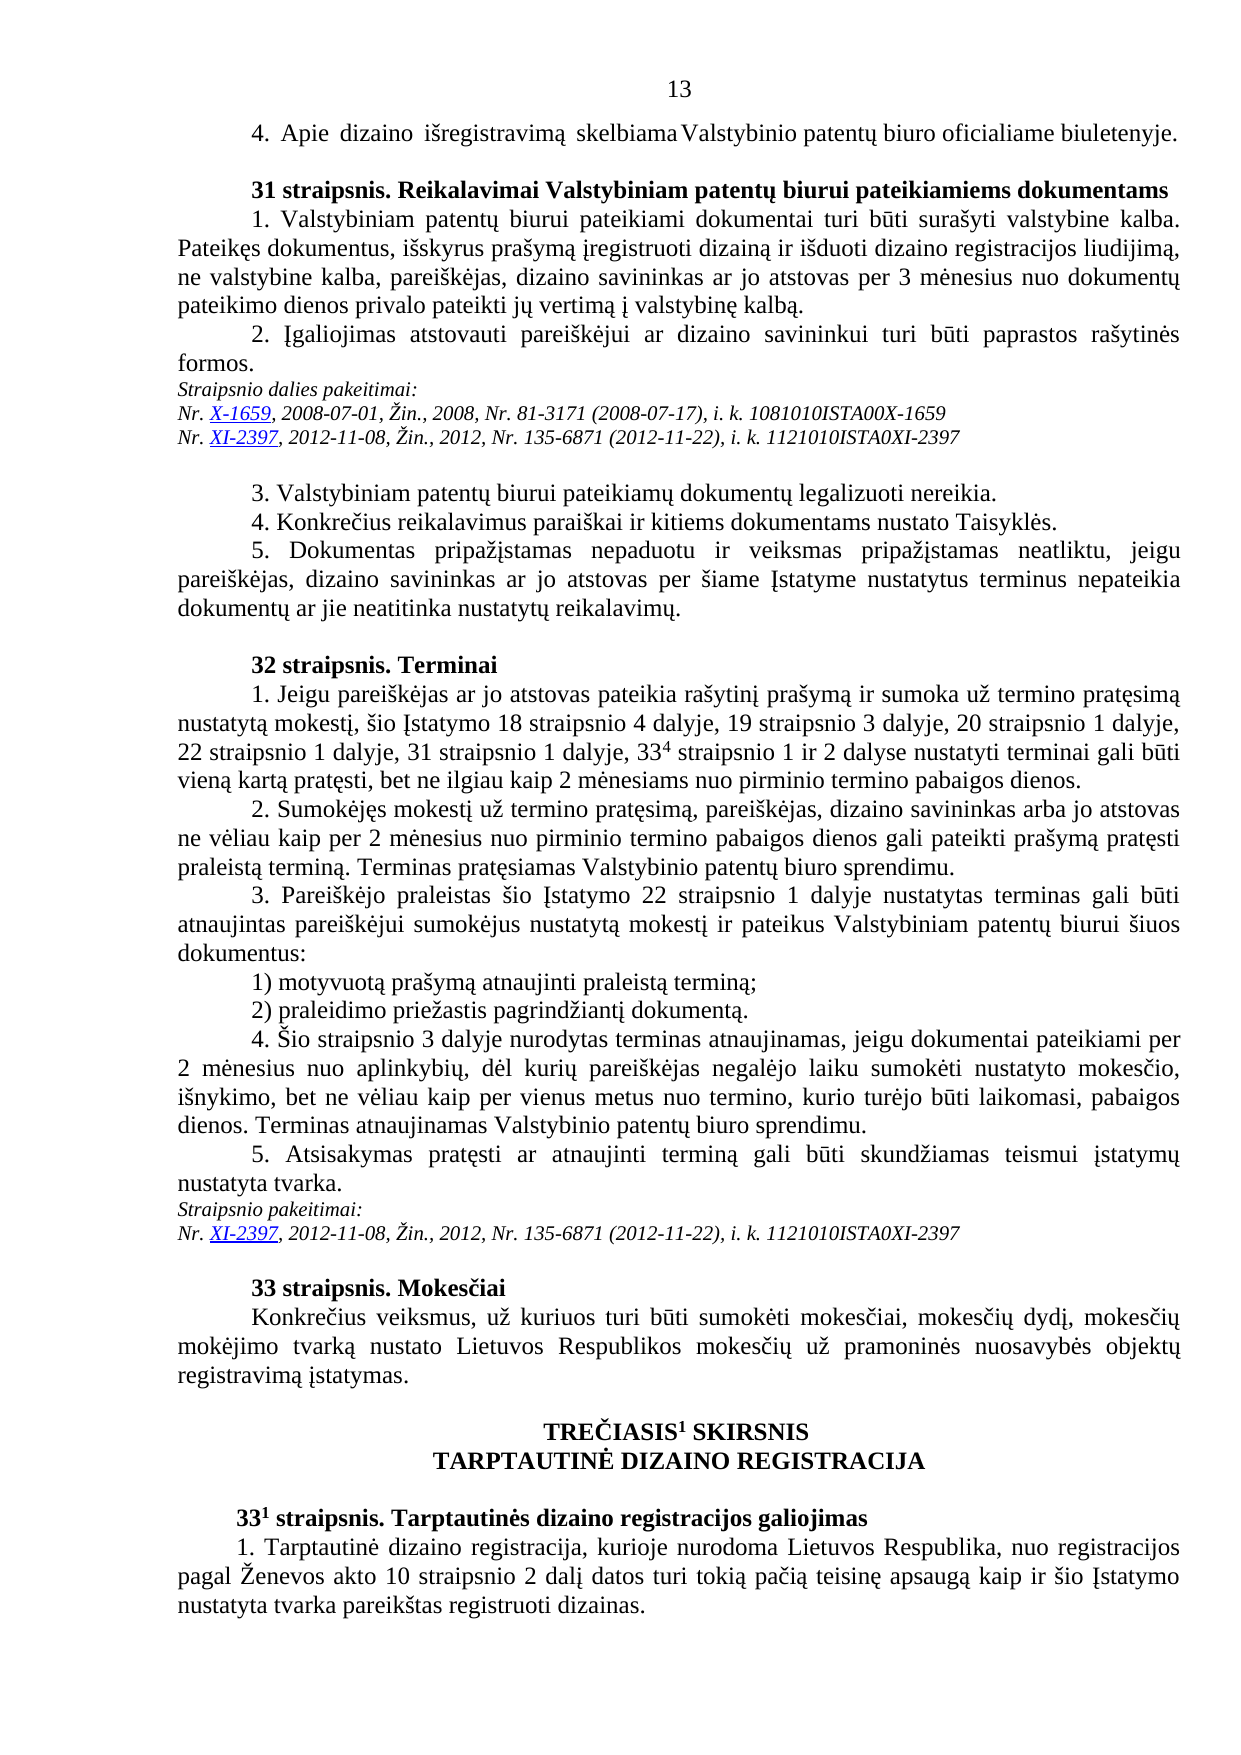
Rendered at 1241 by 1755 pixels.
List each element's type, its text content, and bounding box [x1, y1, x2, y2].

text TARPTAUTINĖ DIZAINO REGISTRACIJA [177, 1446, 1181, 1475]
text Konkrečius veiksmus, už kuriuos turi būti sumokėti mokesčiai, mokesčių dydį, mokesčių mokėjimo tvarką nustato Lietuvos Respublikos mokesčių už pramoninės nuosavybės objektų registravimą įstatymas. [177, 1302, 1181, 1388]
text 5. Atsisakymas pratęsti ar atnaujinti terminą gali būti skundžiamas teismui įstatymų nustatyta tvarka. [177, 1139, 1181, 1197]
text 4. Konkrečius reikalavimus paraiškai ir kitiems dokumentams nustato Taisyklės. [177, 507, 1181, 535]
text 1. Jeigu pareiškėjas ar jo atstovas pateikia rašytinį prašymą ir sumoka už termino pratęsimą nustatytą mokestį, šio Įstatymo 18 straipsnio 4 dalyje, 19 straipsnio 3 dalyje, 20 straipsnio 1 dalyje, 22 straipsnio 1 dalyje, 31 straipsnio 1 dalyje, 334 straipsnio 1 ir 2 dalyse nustatyti terminai gali būti vieną kartą pratęsti, bet ne ilgiau kaip 2 mėnesiams nuo pirminio termino pabaigos dienos. [177, 679, 1181, 794]
text Straipsnio pakeitimai: [177, 1197, 1181, 1221]
text 5. Dokumentas pripažįstamas nepaduotu ir veiksmas pripažįstamas neatliktu, jeigu pareiškėjas, dizaino savininkas ar jo atstovas per šiame Įstatyme nustatytus terminus nepateikia dokumentų ar jie neatitinka nustatytų reikalavimų. [177, 535, 1181, 622]
text 32 straipsnis. Terminai [177, 650, 1181, 679]
text 1. Tarptautinė dizaino registracija, kurioje nurodoma Lietuvos Respublika, nuo registracijos pagal Ženevos akto 10 straipsnio 2 dalį datos turi tokią pačią teisinę apsaugą kaip ir šio Įstatymo nustatyta tvarka pareikštas registruoti dizainas. [177, 1532, 1181, 1618]
text 1) motyvuotą prašymą atnaujinti praleistą terminą; [177, 967, 1181, 995]
text 3. Valstybiniam patentų biurui pateikiamų dokumentų legalizuoti nereikia. [177, 478, 1181, 507]
text 2) praleidimo priežastis pagrindžiantį dokumentą. [177, 995, 1181, 1024]
text 331 straipsnis. Tarptautinės dizaino registracijos galiojimas [177, 1503, 1181, 1532]
text 2. Įgaliojimas atstovauti pareiškėjui ar dizaino savininkui turi būti paprastos rašytinės formos. [177, 319, 1181, 377]
text 4. Apie dizaino išregistravimą skelbiama Valstybinio patentų biuro oficialiame biuletenyje. [177, 118, 1181, 147]
text 3. Pareiškėjo praleistas šio Įstatymo 22 straipsnio 1 dalyje nustatytas terminas gali būti atnaujintas pareiškėjui sumokėjus nustatytą mokestį ir pateikus Valstybiniam patentų biurui šiuos dokumentus: [177, 880, 1181, 967]
text Nr. X-1659, 2008-07-01, Žin., 2008, Nr. 81-3171 (2008-07-17), i. k. 1081010ISTA00X-1659 [177, 401, 1181, 425]
text Nr. XI-2397, 2012-11-08, Žin., 2012, Nr. 135-6871 (2012-11-22), i. k. 1121010ISTA0XI-2397 [177, 425, 1181, 449]
text 2. Sumokėjęs mokestį už termino pratęsimą, pareiškėjas, dizaino savininkas arba jo atstovas ne vėliau kaip per 2 mėnesius nuo pirminio termino pabaigos dienos gali pateikti prašymą pratęsti praleistą terminą. Terminas pratęsiamas Valstybinio patentų biuro sprendimu. [177, 794, 1181, 880]
text Nr. XI-2397, 2012-11-08, Žin., 2012, Nr. 135-6871 (2012-11-22), i. k. 1121010ISTA0XI-2397 [177, 1221, 1181, 1245]
text 1. Valstybiniam patentų biurui pateikiami dokumentai turi būti surašyti valstybine kalba. Pateikęs dokumentus, išskyrus prašymą įregistruoti dizainą ir išduoti dizaino registracijos liudijimą, ne valstybine kalba, pareiškėjas, dizaino savininkas ar jo atstovas per 3 mėnesius nuo dokumentų pateikimo dienos privalo pateikti jų vertimą į valstybinę kalbą. [177, 204, 1181, 319]
text 33 straipsnis. Mokesčiai [177, 1273, 1181, 1302]
text Straipsnio dalies pakeitimai: [177, 377, 1181, 401]
text TREČIASIS1 SKIRSNIS [177, 1417, 1181, 1446]
text 4. Šio straipsnio 3 dalyje nurodytas terminas atnaujinamas, jeigu dokumentai pateikiami per 2 mėnesius nuo aplinkybių, dėl kurių pareiškėjas negalėjo laiku sumokėti nustatyto mokesčio, išnykimo, bet ne vėliau kaip per vienus metus nuo termino, kurio turėjo būti laikomasi, pabaigos dienos. Terminas atnaujinamas Valstybinio patentų biuro sprendimu. [177, 1024, 1181, 1139]
text 31 straipsnis. Reikalavimai Valstybiniam patentų biurui pateikiamiems dokumentams [251, 176, 1181, 204]
